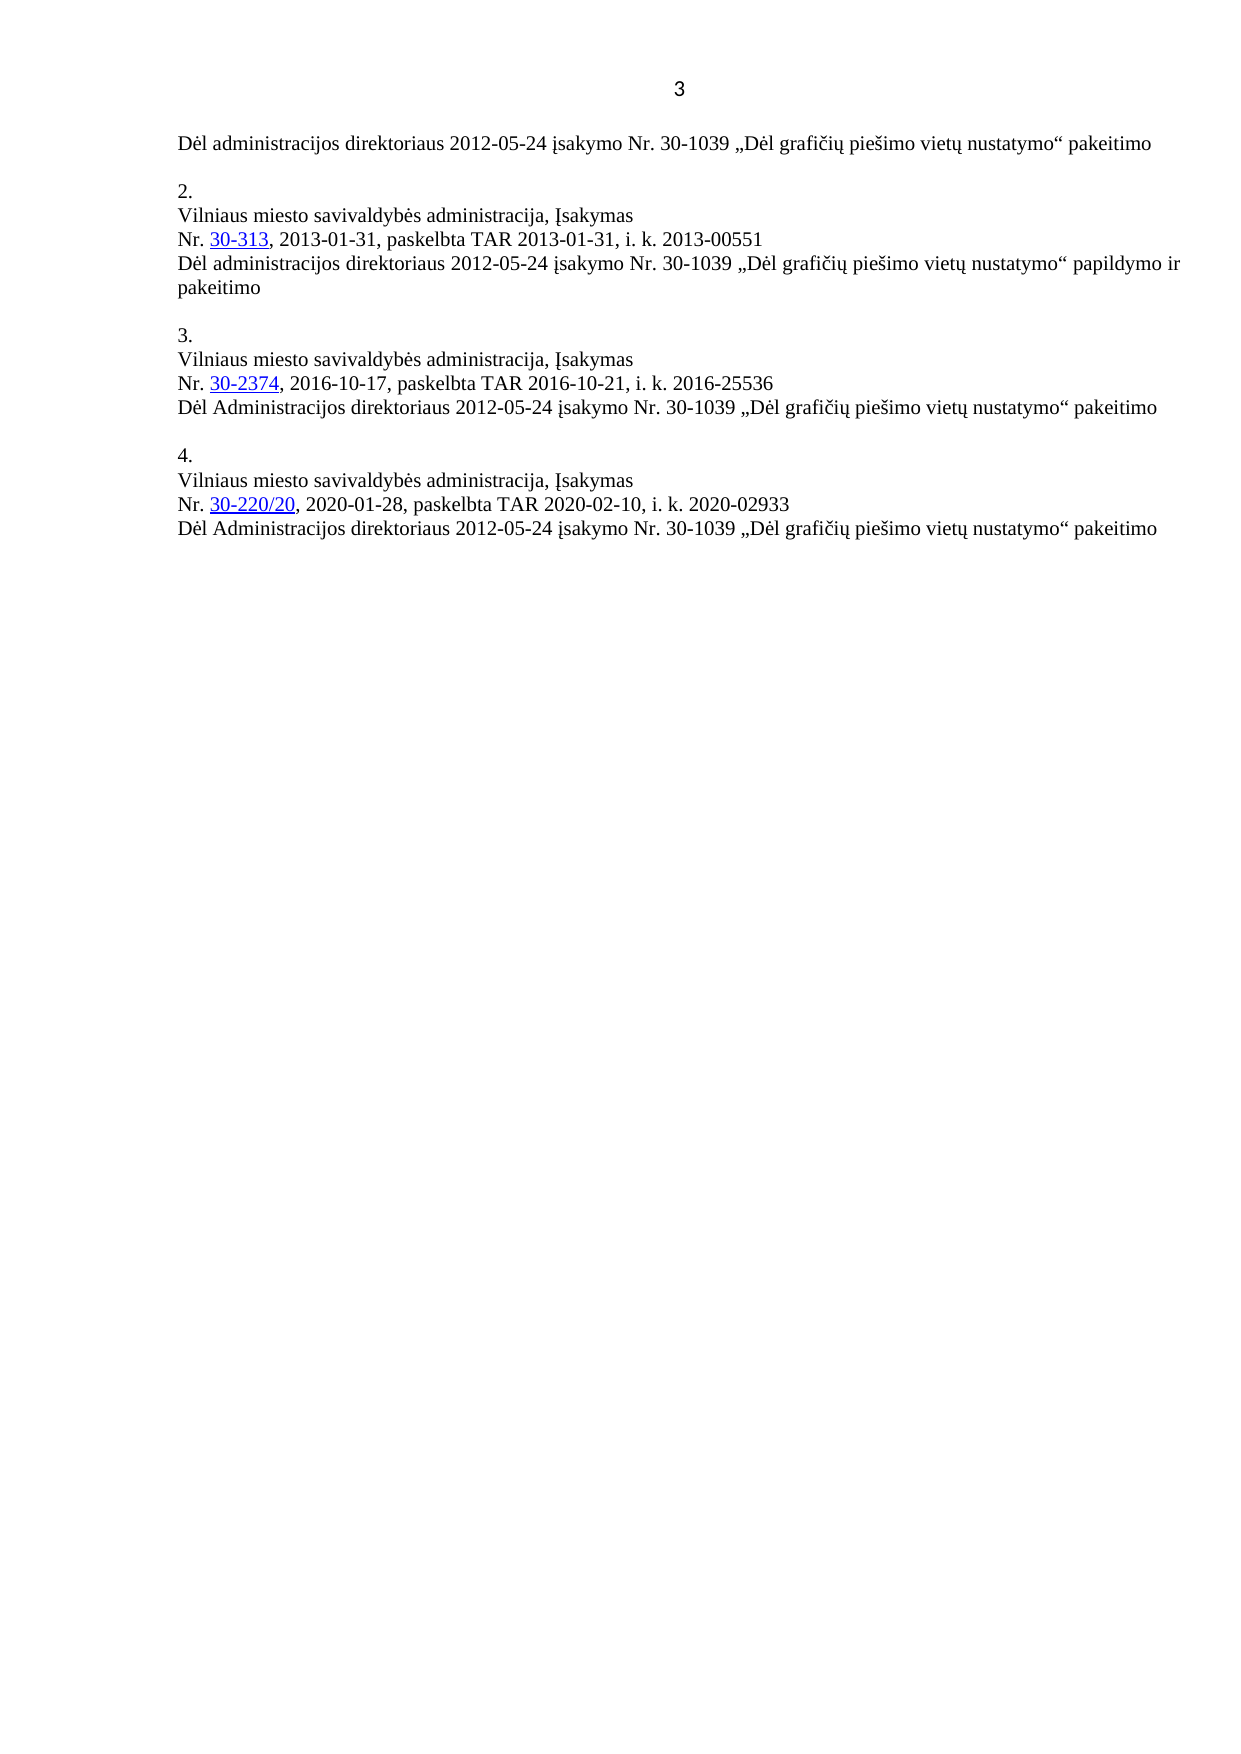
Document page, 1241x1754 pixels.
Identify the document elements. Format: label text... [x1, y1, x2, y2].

text Vilniaus miesto savivaldybės administracija, Įsakymas [177, 467, 1181, 492]
text Dėl Administracijos direktoriaus 2012-05-24 įsakymo Nr. 30-1039 „Dėl grafičių piešimo vietų nustatymo“ pakeitimo [177, 395, 1181, 419]
text Nr. 30-313, 2013-01-31, paskelbta TAR 2013-01-31, i. k. 2013-00551 [177, 227, 1181, 251]
text Vilniaus miesto savivaldybės administracija, Įsakymas [177, 347, 1181, 371]
text 2. [177, 179, 1181, 203]
text Nr. 30-2374, 2016-10-17, paskelbta TAR 2016-10-21, i. k. 2016-25536 [177, 371, 1181, 395]
text Vilniaus miesto savivaldybės administracija, Įsakymas [177, 203, 1181, 227]
text Dėl administracijos direktoriaus 2012-05-24 įsakymo Nr. 30-1039 „Dėl grafičių piešimo vietų nustatymo“ papildymo ir pakeitimo [177, 251, 1181, 299]
text 3. [177, 323, 1181, 347]
text Dėl administracijos direktoriaus 2012-05-24 įsakymo Nr. 30-1039 „Dėl grafičių piešimo vietų nustatymo“ pakeitimo [177, 131, 1181, 155]
text Dėl Administracijos direktoriaus 2012-05-24 įsakymo Nr. 30-1039 „Dėl grafičių piešimo vietų nustatymo“ pakeitimo [177, 516, 1181, 540]
text 4. [177, 443, 1181, 467]
text Nr. 30-220/20, 2020-01-28, paskelbta TAR 2020-02-10, i. k. 2020-02933 [177, 492, 1181, 516]
